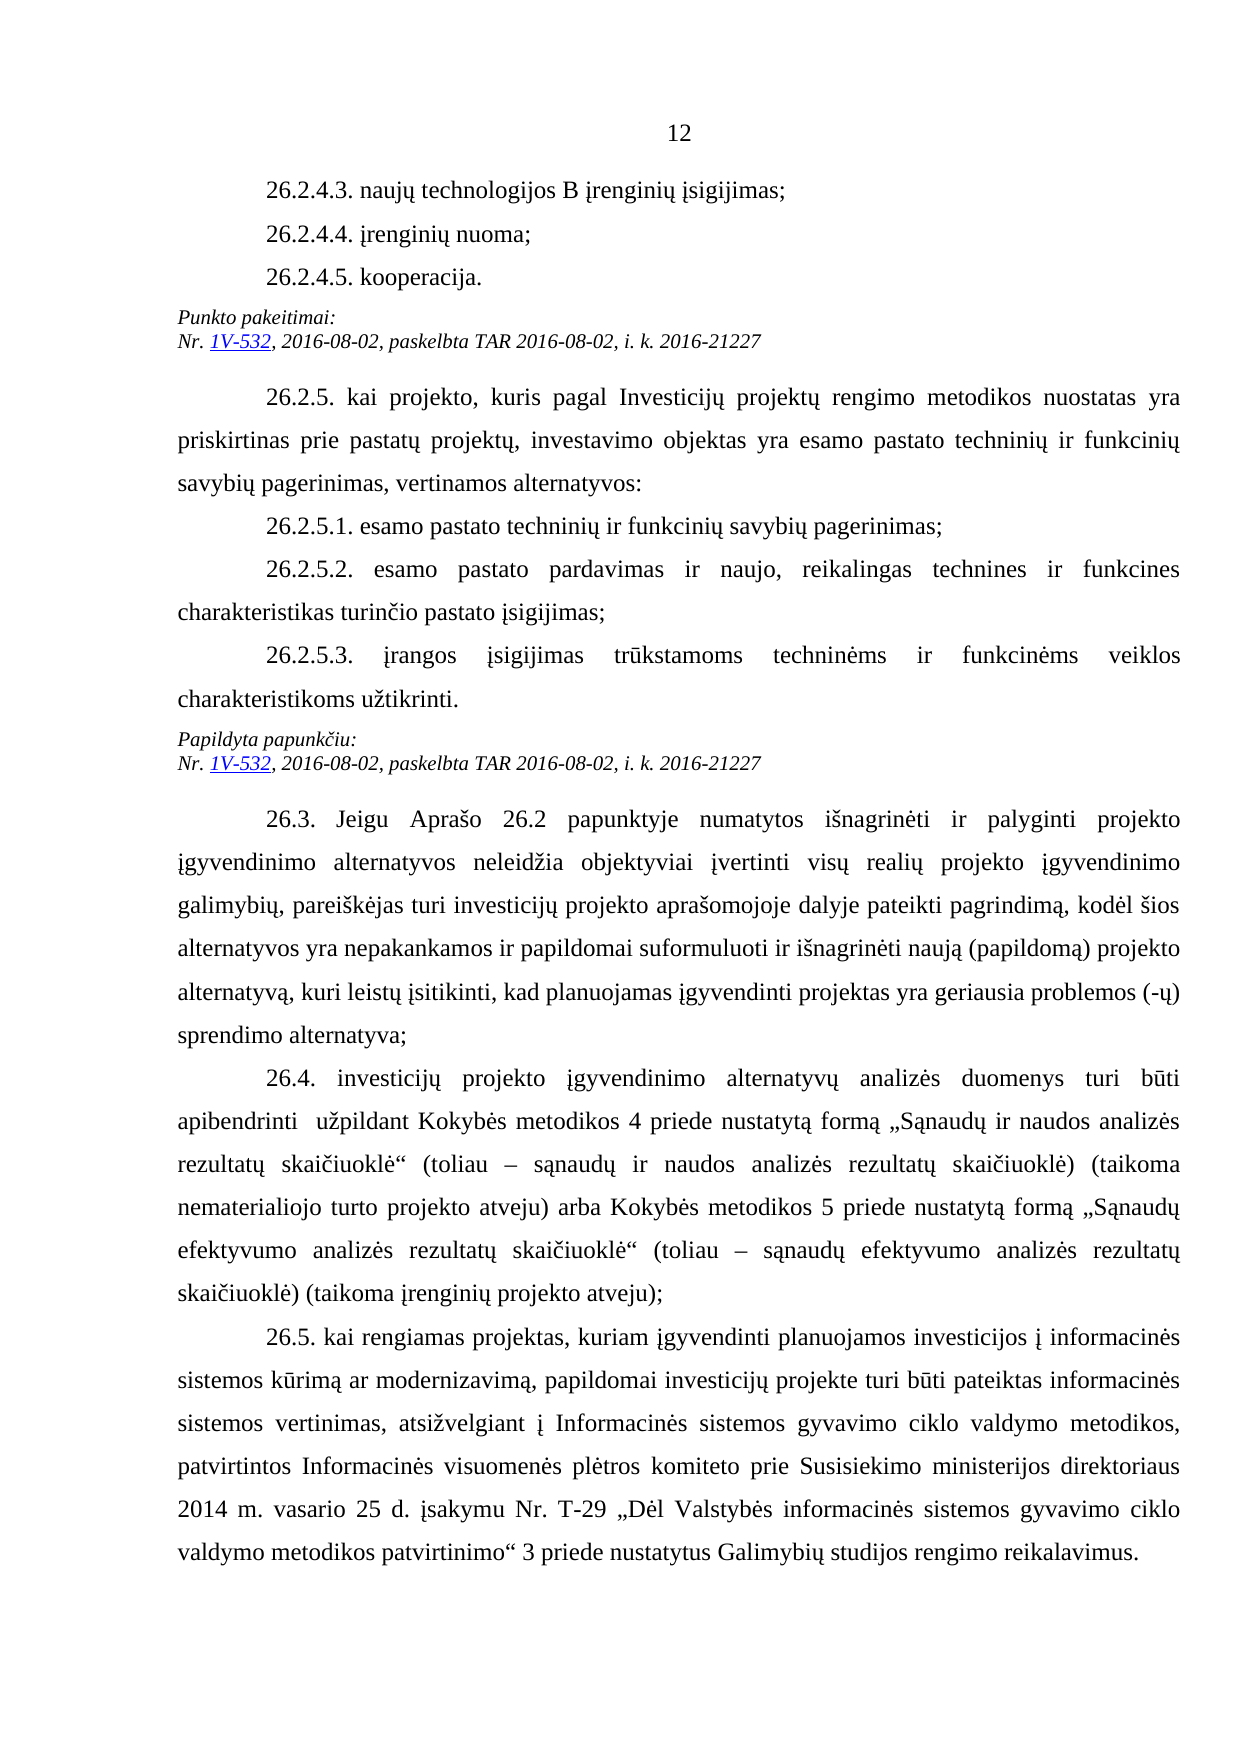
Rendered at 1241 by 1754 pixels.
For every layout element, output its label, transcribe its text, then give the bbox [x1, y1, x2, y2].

text 26.2.5.1. esamo pastato techninių ir funkcinių savybių pagerinimas; [177, 511, 1181, 540]
text Nr. 1V-532, 2016-08-02, paskelbta TAR 2016-08-02, i. k. 2016-21227 [177, 329, 1181, 353]
text 26.2.5. kai projekto, kuris pagal Investicijų projektų rengimo metodikos nuostatas yra priskirtinas prie pastatų projektų, investavimo objektas yra esamo pastato techninių ir funkcinių savybių pagerinimas, vertinamos alternatyvos: [177, 382, 1181, 497]
text 26.2.4.4. įrenginių nuoma; [177, 219, 1181, 247]
text Nr. 1V-532, 2016-08-02, paskelbta TAR 2016-08-02, i. k. 2016-21227 [177, 751, 1181, 775]
text Papildyta papunkčiu: [177, 727, 1181, 751]
text Punkto pakeitimai: [177, 305, 1181, 329]
text 26.2.5.2. esamo pastato pardavimas ir naujo, reikalingas technines ir funkcines charakteristikas turinčio pastato įsigijimas; [177, 554, 1181, 626]
text 26.2.4.5. kooperacija. [177, 262, 1181, 291]
text 26.2.5.3. įrangos įsigijimas trūkstamoms techninėms ir funkcinėms veiklos charakteristikoms užtikrinti. [177, 641, 1181, 712]
text 26.2.4.3. naujų technologijos B įrenginių įsigijimas; [177, 176, 1181, 204]
text 26.5. kai rengiamas projektas, kuriam įgyvendinti planuojamos investicijos į informacinės sistemos kūrimą ar modernizavimą, papildomai investicijų projekte turi būti pateiktas informacinės sistemos vertinimas, atsižvelgiant į Informacinės sistemos gyvavimo ciklo valdymo metodikos, patvirtintos Informacinės visuomenės plėtros komiteto prie Susisiekimo ministerijos direktoriaus 2014 m. vasario 25 d. įsakymu Nr. T-29 „Dėl Valstybės informacinės sistemos gyvavimo ciklo valdymo metodikos patvirtinimo“ 3 priede nustatytus Galimybių studijos rengimo reikalavimus. [177, 1322, 1181, 1566]
text 26.4. investicijų projekto įgyvendinimo alternatyvų analizės duomenys turi būti apibendrinti užpildant Kokybės metodikos 4 priede nustatytą formą „Sąnaudų ir naudos analizės rezultatų skaičiuoklė“ (toliau – sąnaudų ir naudos analizės rezultatų skaičiuoklė) (taikoma nematerialiojo turto projekto atveju) arba Kokybės metodikos 5 priede nustatytą formą „Sąnaudų efektyvumo analizės rezultatų skaičiuoklė“ (toliau – sąnaudų efektyvumo analizės rezultatų skaičiuoklė) (taikoma įrenginių projekto atveju); [177, 1063, 1181, 1307]
text 26.3. Jeigu Aprašo 26.2 papunktyje numatytos išnagrinėti ir palyginti projekto įgyvendinimo alternatyvos neleidžia objektyviai įvertinti visų realių projekto įgyvendinimo galimybių, pareiškėjas turi investicijų projekto aprašomojoje dalyje pateikti pagrindimą, kodėl šios alternatyvos yra nepakankamos ir papildomai suformuluoti ir išnagrinėti naują (papildomą) projekto alternatyvą, kuri leistų įsitikinti, kad planuojamas įgyvendinti projektas yra geriausia problemos (-ų) sprendimo alternatyva; [177, 804, 1181, 1048]
